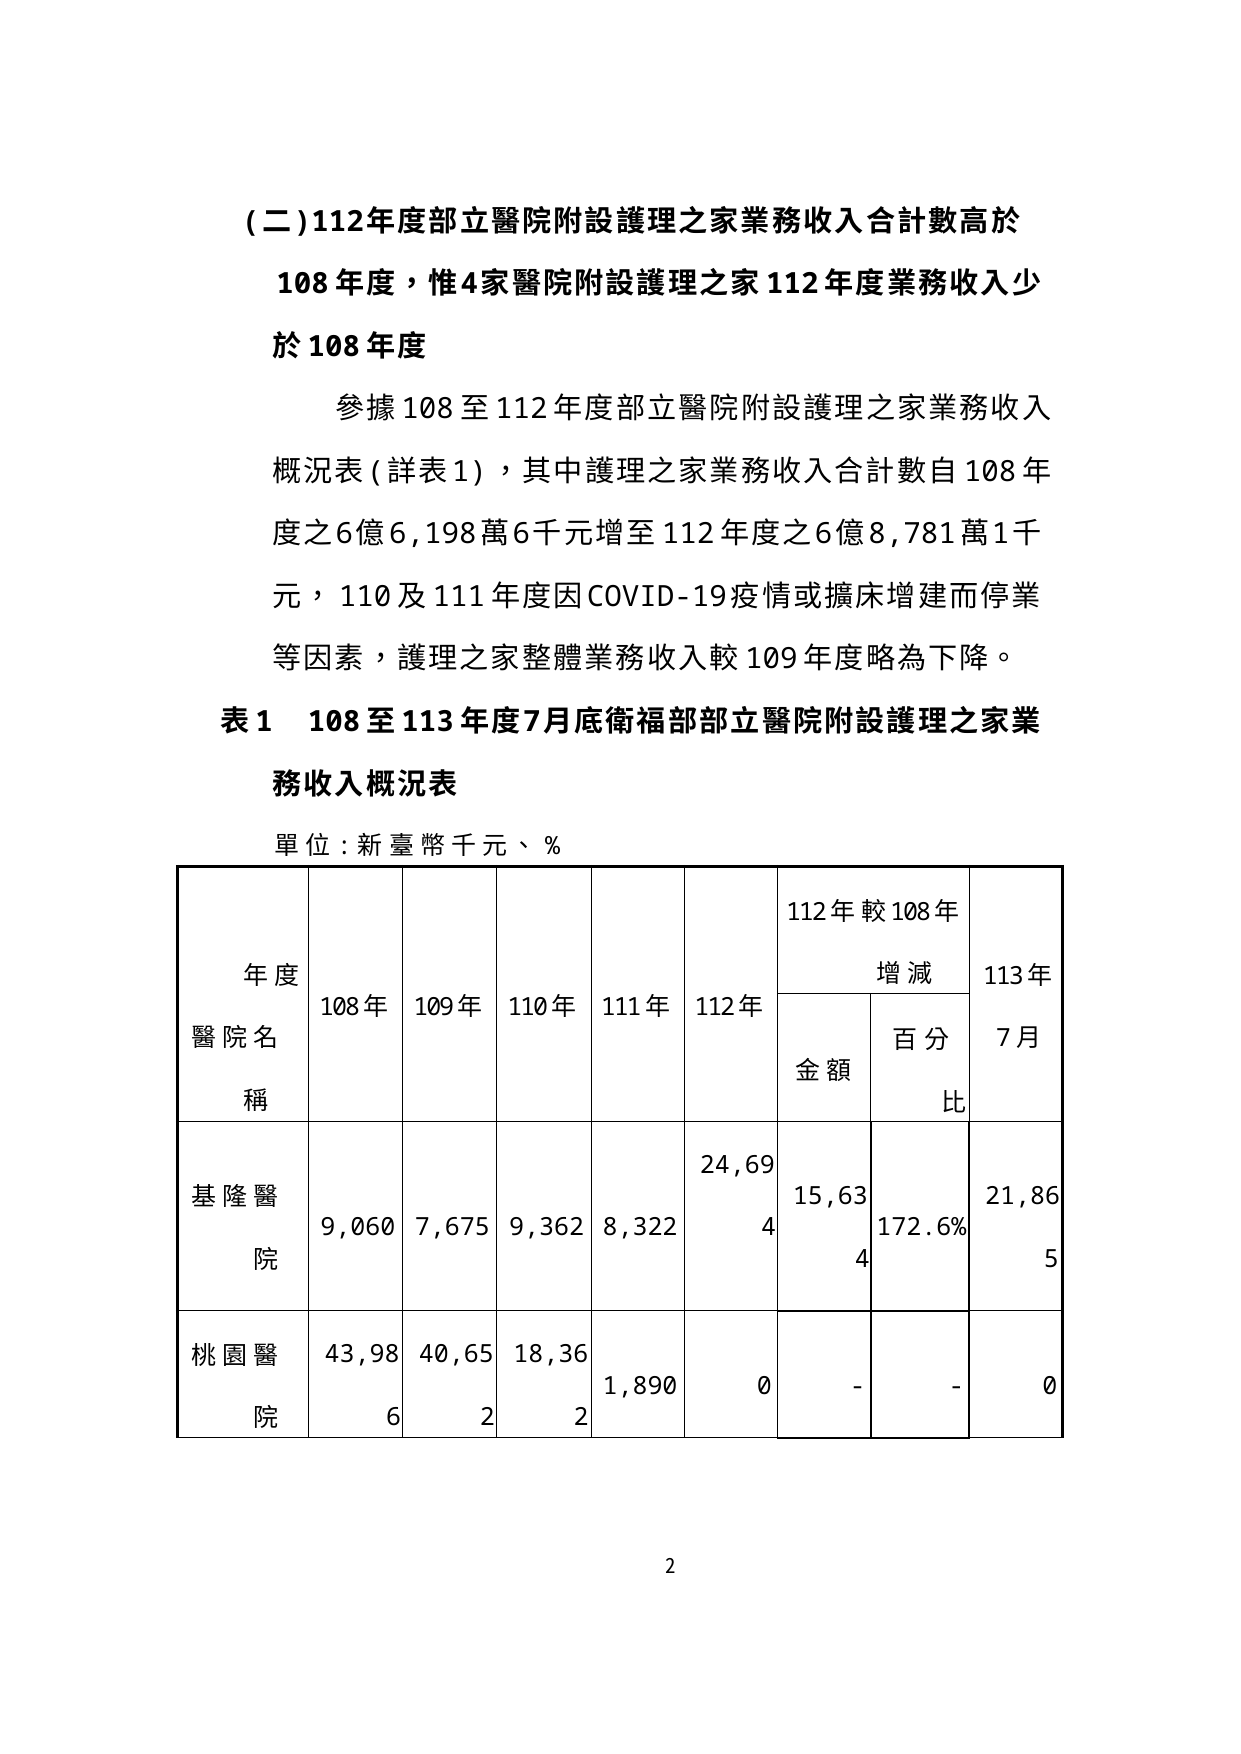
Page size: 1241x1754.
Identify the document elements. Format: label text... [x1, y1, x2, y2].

table_header 年度 醫院名稱 [179, 868, 308, 1121]
table_cell 百分比 [871, 994, 969, 1121]
table_header 113年 7月 [970, 868, 1061, 1121]
table_cell 0 [685, 1311, 777, 1437]
table_cell 21,865 [970, 1122, 1061, 1309]
table_cell 金額 [778, 994, 870, 1121]
table_cell 9,060 [309, 1122, 402, 1309]
table_header 112年較108年增減 [778, 868, 969, 993]
table_cell 9,362 [497, 1122, 591, 1309]
text 表1 108至113年度7月底衛福部部立醫院附設護理之家業務收入概況表 單位:新臺幣千元、% [148, 677, 1063, 865]
table_header 112年 [685, 868, 777, 1121]
table_cell 172.6% [872, 1122, 968, 1309]
table_cell 8,322 [592, 1122, 684, 1309]
table_cell 18,362 [497, 1311, 591, 1437]
table_cell 40,652 [403, 1311, 496, 1437]
table_cell 15,634 [778, 1122, 870, 1309]
table_cell - [778, 1312, 870, 1437]
table_header 111年 [592, 868, 684, 1121]
text 參據108至112年度部立醫院附設護理之家業務收入概況表(詳表1)，其中護理之家業務收入合計數自108年度之6億6,198萬6千元增至112年度之6億8,781萬1千元，110及111年度因COVID-19疫情或擴床增建而停業等因素，護理之家整體業務收入較109年度略為下降。 [266, 365, 1063, 677]
table_cell 1,890 [592, 1311, 684, 1437]
table_header 109年 [403, 868, 496, 1121]
table_cell 7,675 [403, 1122, 496, 1309]
table_header 108年 [309, 868, 402, 1121]
text (二)112年度部立醫院附設護理之家業務收入合計數高於108年度，惟4家醫院附設護理之家112年度業務收入少於108年度 [236, 177, 1063, 365]
table_header 110年 [497, 868, 591, 1121]
table_cell 24,694 [685, 1122, 777, 1309]
table_cell 基隆醫院 [179, 1122, 308, 1309]
table_cell 0 [970, 1311, 1061, 1437]
table_cell - [872, 1312, 968, 1437]
table_cell 43,986 [309, 1311, 402, 1437]
table_cell 桃園醫院 [179, 1311, 308, 1437]
